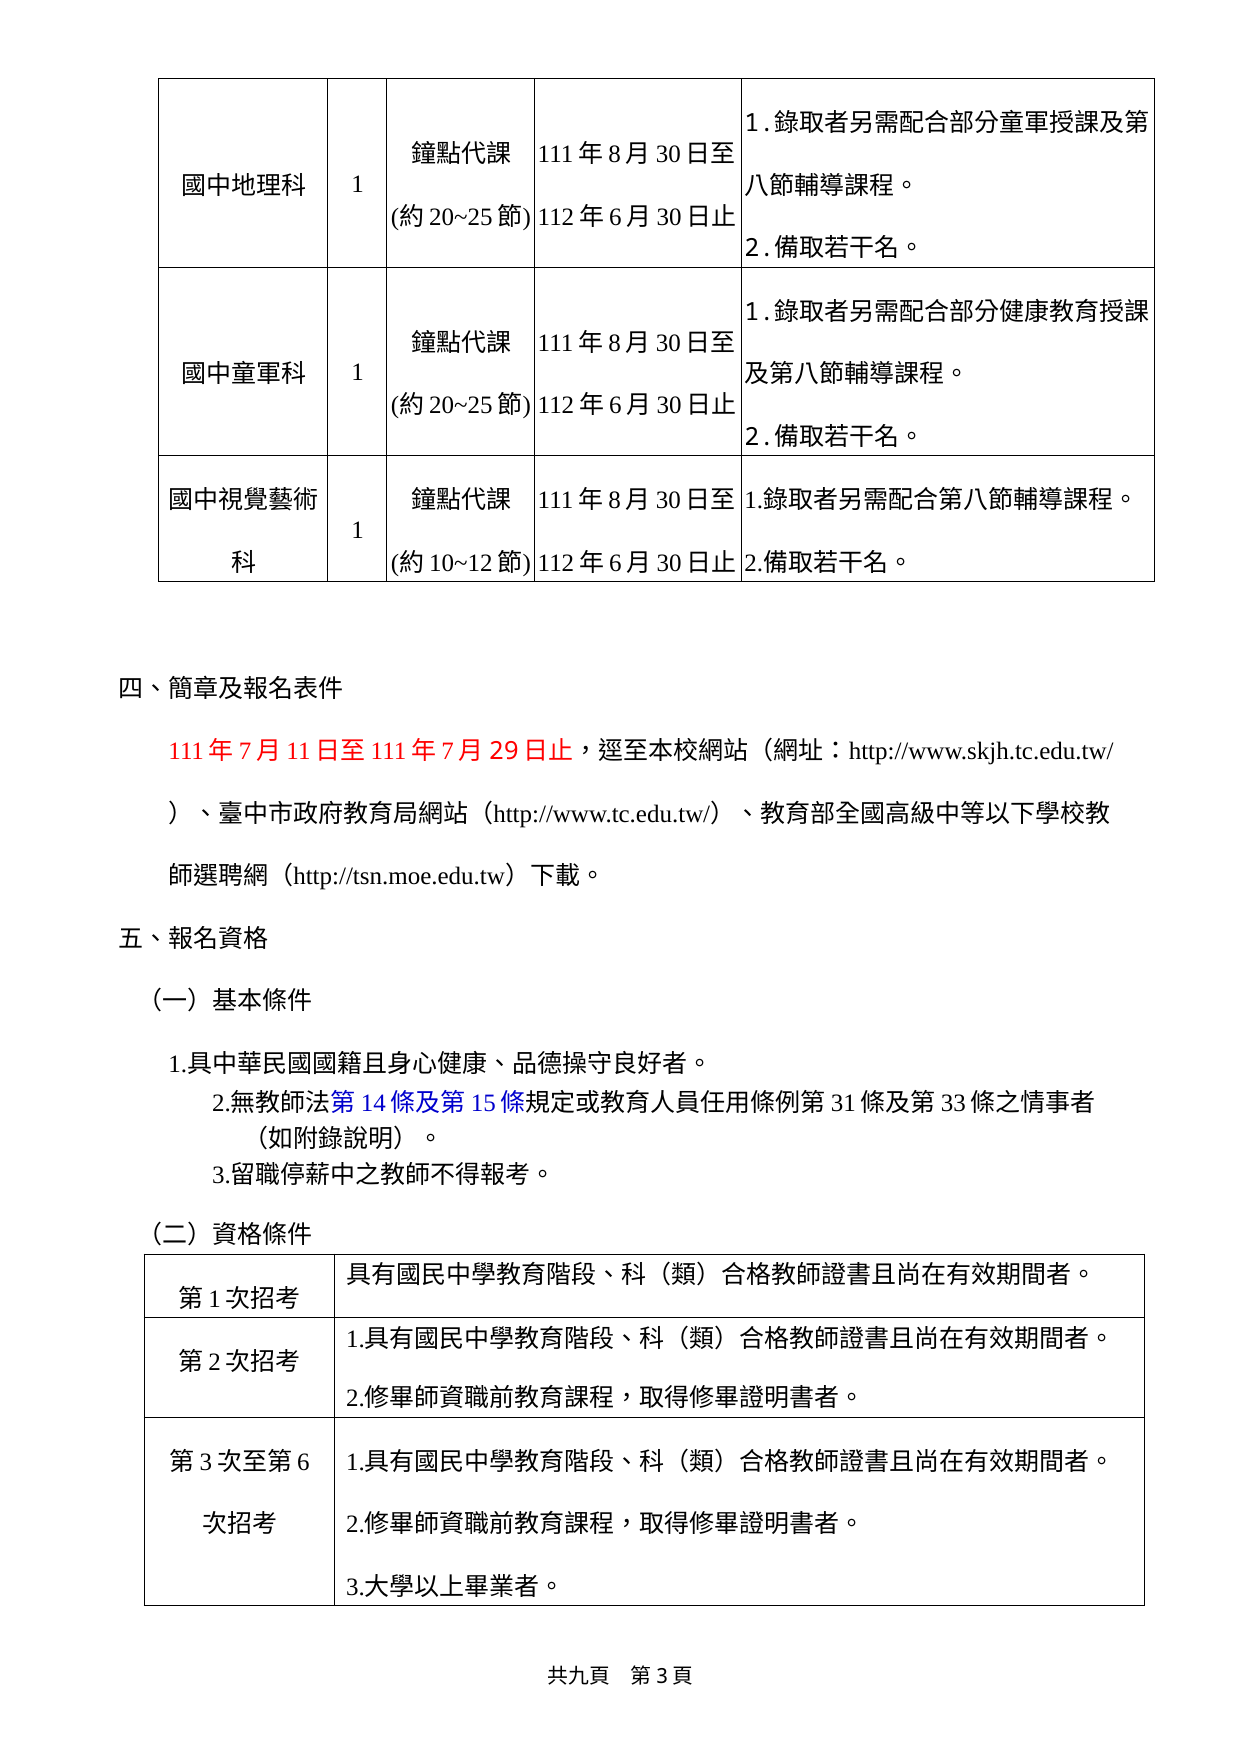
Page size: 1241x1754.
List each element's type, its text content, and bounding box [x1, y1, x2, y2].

table_cell 1.具有國民中學教育階段、科（類）合格教師證書且尚在有效期間者。 2.修畢師資職前教育課程，取得修畢證明書者。 [335, 1318, 1144, 1417]
table_cell 國中地理科 [159, 79, 327, 267]
table_cell 國中視覺藝術科 [159, 456, 327, 581]
table_cell 1 [328, 268, 386, 455]
table_cell 國中童軍科 [159, 268, 327, 455]
table_cell 111年8月30日至112年6月30日止 [535, 79, 741, 267]
text （一）基本條件 [118, 957, 1122, 1020]
table_cell 鐘點代課 (約20~25節) [387, 79, 534, 267]
text 2.無教師法第14條及第15條規定或教育人員任用條例第31條及第33條之情事者（如附錄說明）。 [206, 1082, 1122, 1155]
table_cell 111年8月30日至112年6月30日止 [535, 268, 741, 455]
table_cell 鐘點代課 (約20~25節) [387, 268, 534, 455]
table_cell 第3次至第6次招考 [145, 1418, 334, 1605]
table_cell 鐘點代課 (約10~12節) [387, 456, 534, 581]
table_cell 1.錄取者另需配合部分健康教育授課及第八節輔導課程。 2.備取若干名。 [742, 268, 1154, 455]
table_cell 1.錄取者另需配合第八節輔導課程。 2.備取若干名。 [742, 456, 1154, 581]
table_cell 第2次招考 [145, 1318, 334, 1417]
text 3.留職停薪中之教師不得報考。 [206, 1155, 1122, 1191]
text 1.具中華民國國籍且身心健康、品德操守良好者。 [118, 1020, 1122, 1082]
table_cell 1 [328, 79, 386, 267]
table_cell 1.具有國民中學教育階段、科（類）合格教師證書且尚在有效期間者。 2.修畢師資職前教育課程，取得修畢證明書者。 3.大學以上畢業者。 [335, 1418, 1144, 1605]
text （二）資格條件 [118, 1191, 1122, 1253]
table_header 具有國民中學教育階段、科（類）合格教師證書且尚在有效期間者。 [335, 1255, 1144, 1317]
table_cell 111年8月30日至112年6月30日止 [535, 456, 741, 581]
table_header 第1次招考 [145, 1255, 334, 1317]
text 四、簡章及報名表件 111年7月11日至111年7月29日止，逕至本校網站（網址：http://www.skjh.tc.edu.tw/）、臺中市政府教育局網站（http://www.tc.edu.tw/）、教育部全國高級中等以下學校教師選聘網（http://tsn.moe.edu.tw）下載。 [118, 645, 1122, 895]
table_cell 1.錄取者另需配合部分童軍授課及第八節輔導課程。 2.備取若干名。 [742, 79, 1154, 267]
table_cell 1 [328, 456, 386, 581]
text 五、報名資格 [118, 895, 1122, 957]
